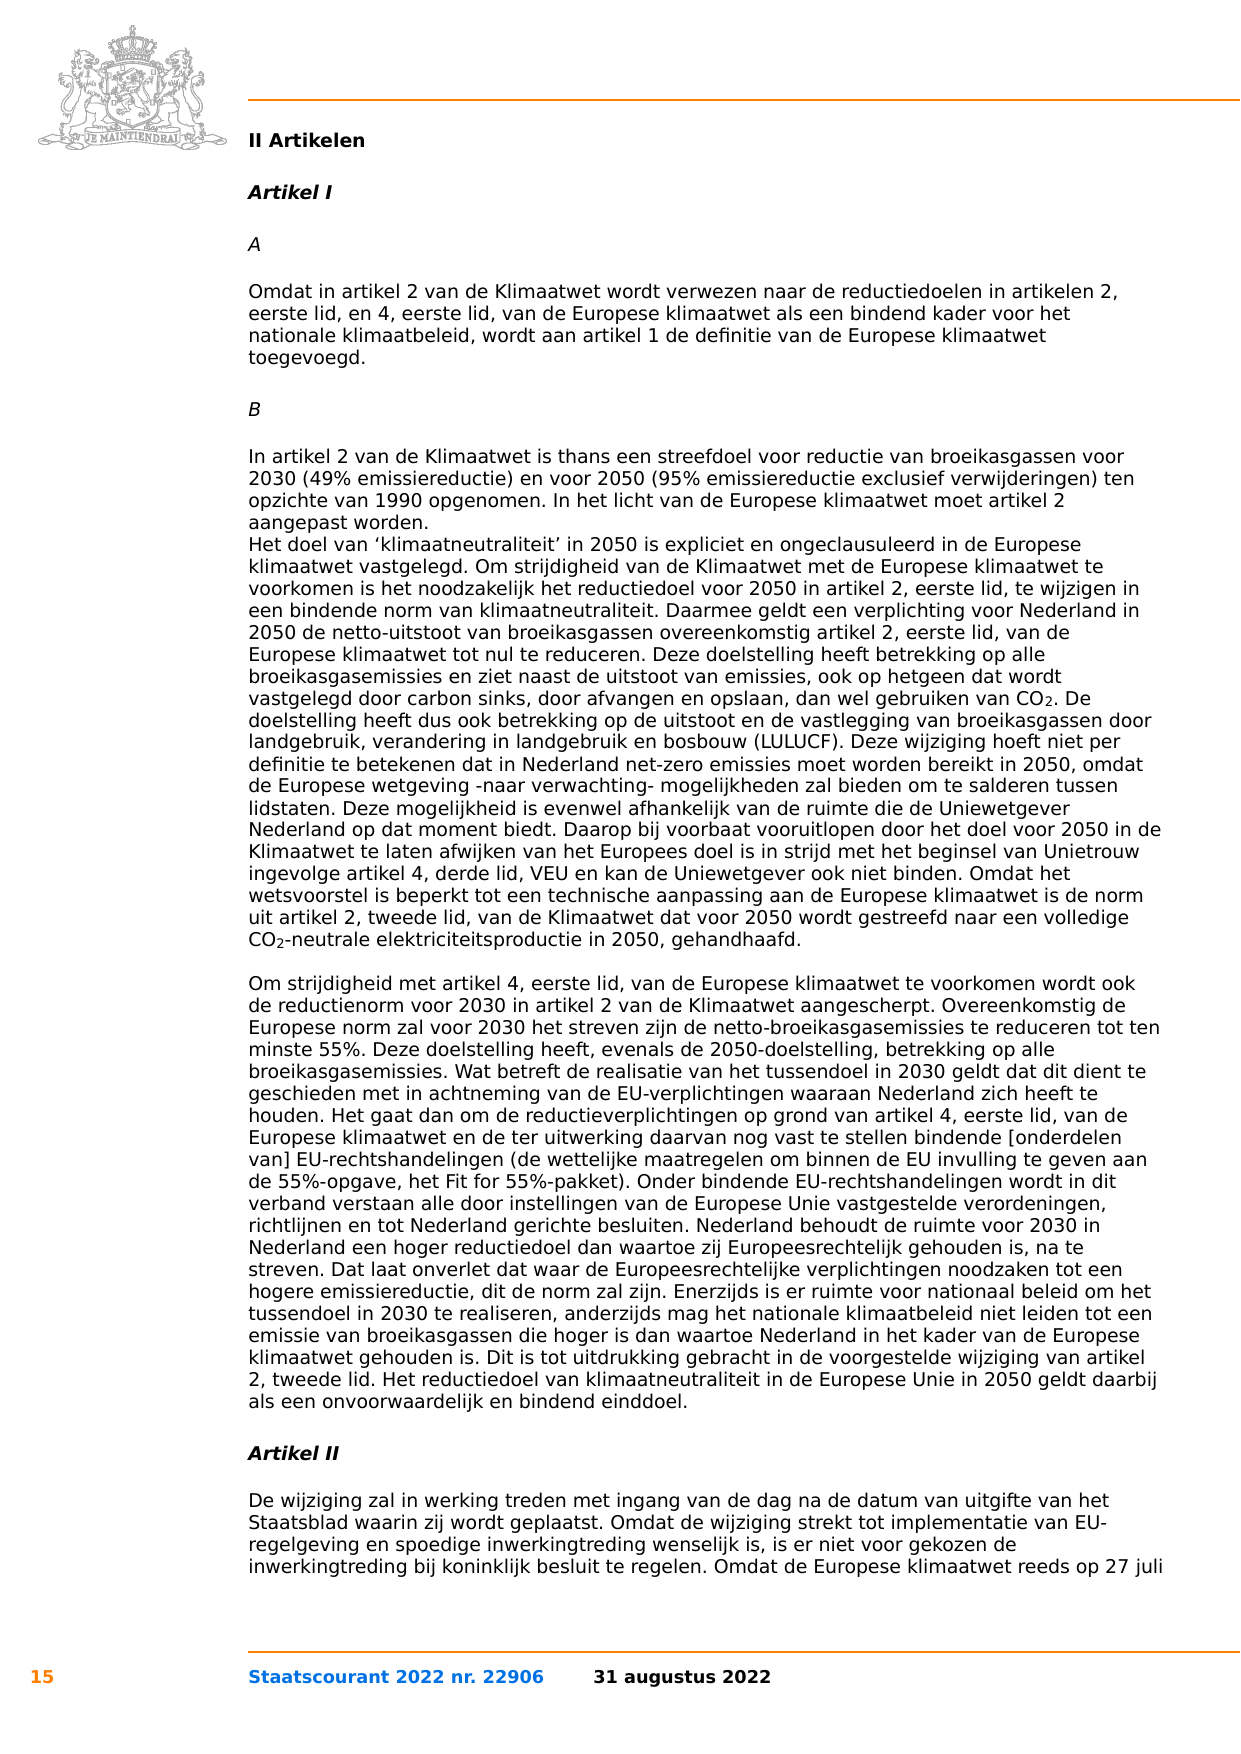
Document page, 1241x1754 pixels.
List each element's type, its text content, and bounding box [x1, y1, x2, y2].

picture [38, 25, 227, 150]
subtitle A [248, 234, 1163, 256]
text Het doel van ‘klimaatneutraliteit’ in 2050 is expliciet en ongeclausuleerd in de Europese klimaatwet vastgelegd. Om strijdigheid van de Klimaatwet met de Europese klimaatwet te voorkomen is het noodzakelijk het reductiedoel voor 2050 in artikel 2, eerste lid, te wijzigen in een bindende norm van klimaatneutraliteit. Daarmee geldt een verplichting voor Nederland in 2050 de netto-uitstoot van broeikasgassen overeenkomstig artikel 2, eerste lid, van de Europese klimaatwet tot nul te reduceren. Deze doelstelling heeft betrekking op alle broeikasgasemissies en ziet naast de uitstoot van emissies, ook op hetgeen dat wordt vastgelegd door carbon sinks, door afvangen en opslaan, dan wel gebruiken van CO2. De doelstelling heeft dus ook betrekking op de uitstoot en de vastlegging van broeikasgassen door landgebruik, verandering in landgebruik en bosbouw (LULUCF). Deze wijziging hoeft niet per definitie te betekenen dat in Nederland net-zero emissies moet worden bereikt in 2050, omdat de Europese wetgeving -naar verwachting- mogelijkheden zal bieden om te salderen tussen lidstaten. Deze mogelijkheid is evenwel afhankelijk van de ruimte die de Uniewetgever Nederland op dat moment biedt. Daarop bij voorbaat vooruitlopen door het doel voor 2050 in de Klimaatwet te laten afwijken van het Europees doel is in strijd met het beginsel van Unietrouw ingevolge artikel 4, derde lid, VEU en kan de Uniewetgever ook niet binden. Omdat het wetsvoorstel is beperkt tot een technische aanpassing aan de Europese klimaatwet is de norm uit artikel 2, tweede lid, van de Klimaatwet dat voor 2050 wordt gestreefd naar een volledige CO2-neutrale elektriciteitsproductie in 2050, gehandhaafd. [248, 534, 1163, 951]
text De wijziging zal in werking treden met ingang van de dag na de datum van uitgifte van het Staatsblad waarin zij wordt geplaatst. Omdat de wijziging strekt tot implementatie van EU- regelgeving en spoedige inwerkingtreding wenselijk is, is er niet voor gekozen de inwerkingtreding bij koninklijk besluit te regelen. Omdat de Europese klimaatwet reeds op 27 juli [248, 1490, 1163, 1578]
text Om strijdigheid met artikel 4, eerste lid, van de Europese klimaatwet te voorkomen wordt ook de reductienorm voor 2030 in artikel 2 van de Klimaatwet aangescherpt. Overeenkomstig de Europese norm zal voor 2030 het streven zijn de netto-broeikasgasemissies te reduceren tot ten minste 55%. Deze doelstelling heeft, evenals de 2050-doelstelling, betrekking op alle broeikasgasemissies. Wat betreft de realisatie van het tussendoel in 2030 geldt dat dit dient te geschieden met in achtneming van de EU-verplichtingen waaraan Nederland zich heeft te houden. Het gaat dan om de reductieverplichtingen op grond van artikel 4, eerste lid, van de Europese klimaatwet en de ter uitwerking daarvan nog vast te stellen bindende [onderdelen van] EU-rechtshandelingen (de wettelijke maatregelen om binnen de EU invulling te geven aan de 55%-opgave, het Fit for 55%-pakket). Onder bindende EU-rechtshandelingen wordt in dit verband verstaan alle door instellingen van de Europese Unie vastgestelde verordeningen, richtlijnen en tot Nederland gerichte besluiten. Nederland behoudt de ruimte voor 2030 in Nederland een hoger reductiedoel dan waartoe zij Europeesrechtelijk gehouden is, na te streven. Dat laat onverlet dat waar de Europeesrechtelijke verplichtingen noodzaken tot een hogere emissiereductie, dit de norm zal zijn. Enerzijds is er ruimte voor nationaal beleid om het tussendoel in 2030 te realiseren, anderzijds mag het nationale klimaatbeleid niet leiden tot een emissie van broeikasgassen die hoger is dan waartoe Nederland in het kader van de Europese klimaatwet gehouden is. Dit is tot uitdrukking gebracht in de voorgestelde wijziging van artikel 2, tweede lid. Het reductiedoel van klimaatneutraliteit in de Europese Unie in 2050 geldt daarbij als een onvoorwaardelijk en bindend einddoel. [248, 973, 1163, 1413]
subtitle Artikel I [248, 182, 1163, 204]
subtitle II Artikelen [248, 130, 1163, 152]
subtitle B [248, 399, 1163, 421]
subtitle Artikel II [248, 1443, 1163, 1465]
text Omdat in artikel 2 van de Klimaatwet wordt verwezen naar de reductiedoelen in artikelen 2, eerste lid, en 4, eerste lid, van de Europese klimaatwet als een bindend kader voor het nationale klimaatbeleid, wordt aan artikel 1 de definitie van de Europese klimaatwet toegevoegd. [248, 281, 1163, 369]
text In artikel 2 van de Klimaatwet is thans een streefdoel voor reductie van broeikasgassen voor 2030 (49% emissiereductie) en voor 2050 (95% emissiereductie exclusief verwijderingen) ten opzichte van 1990 opgenomen. In het licht van de Europese klimaatwet moet artikel 2 aangepast worden. [248, 446, 1163, 534]
